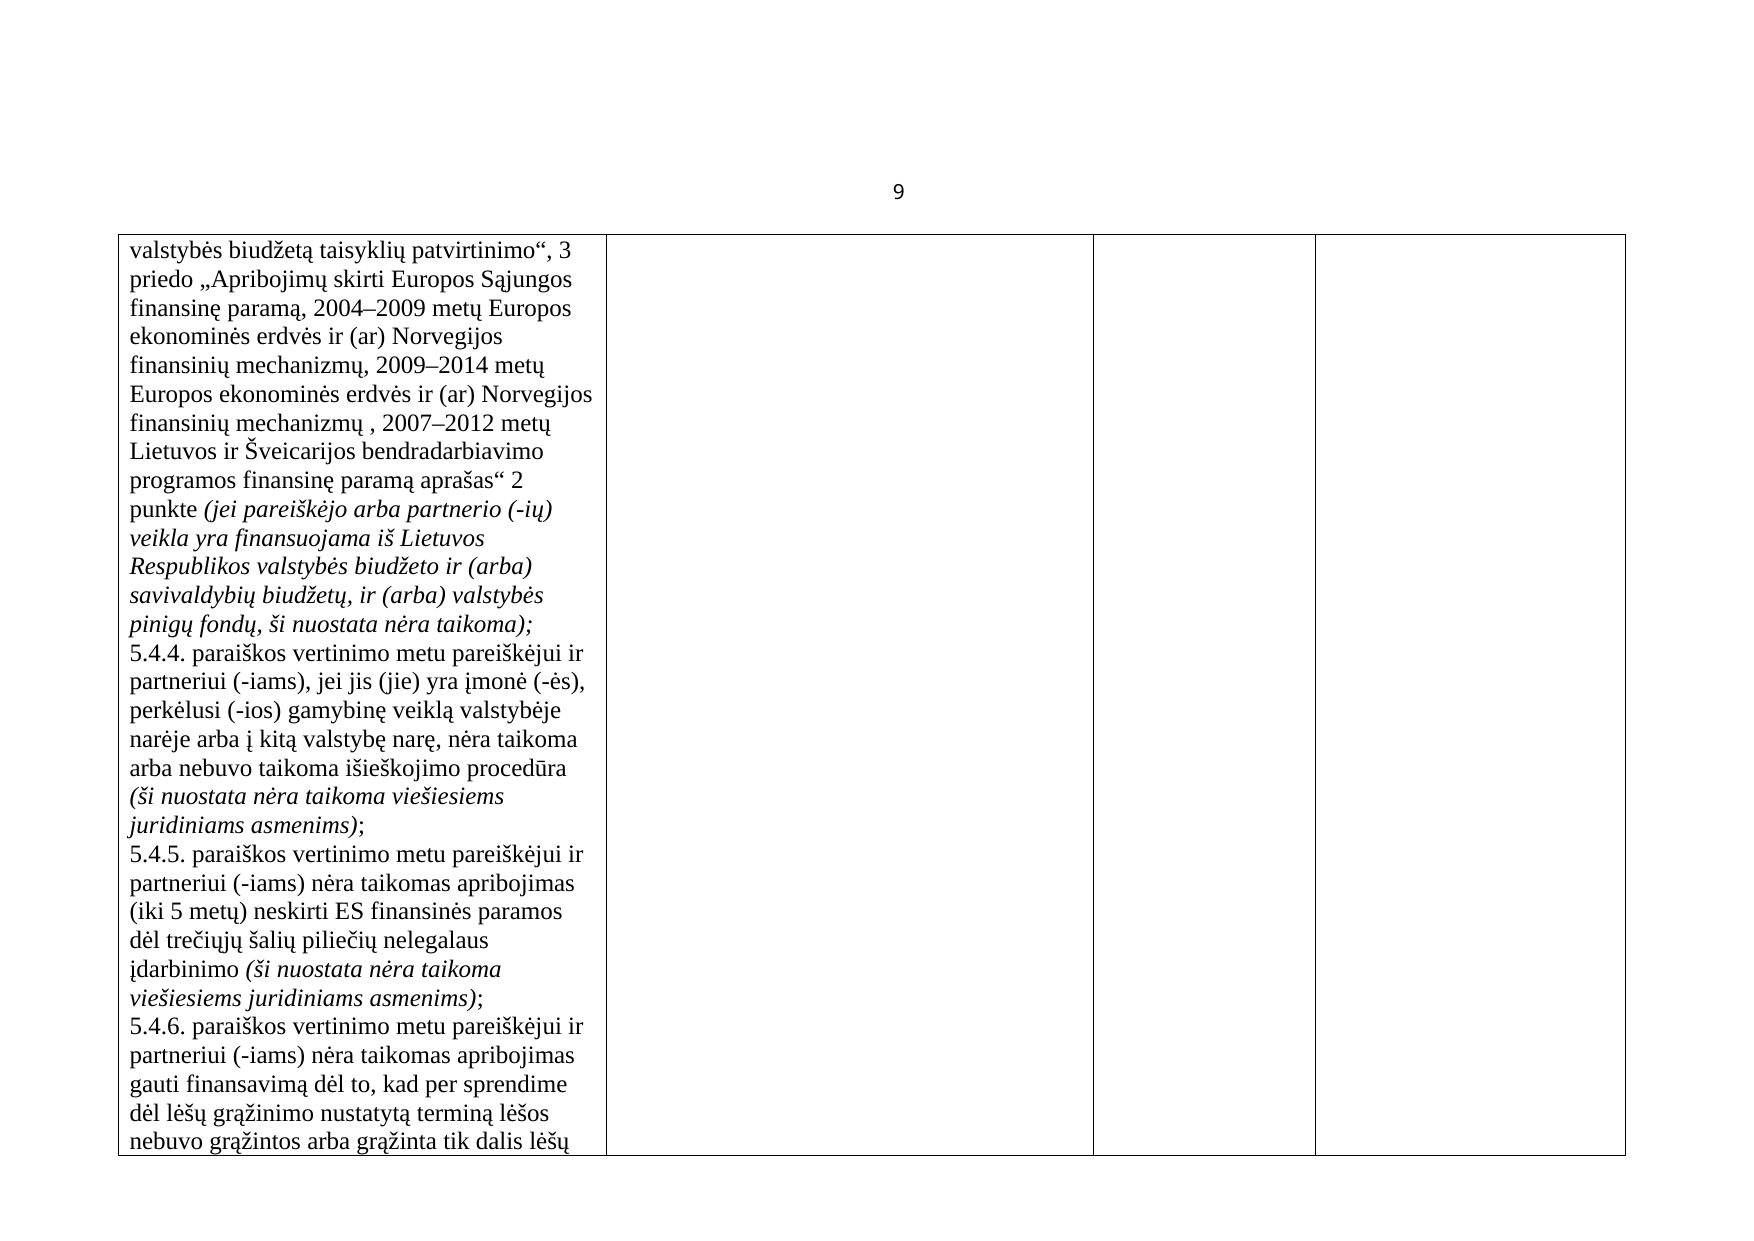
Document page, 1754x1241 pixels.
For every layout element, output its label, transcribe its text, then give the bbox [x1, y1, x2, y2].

table_cell [607, 235, 1093, 1155]
table_cell [1094, 235, 1315, 1155]
table_cell valstybės biudžetą taisyklių patvirtinimo“, 3 priedo „Apribojimų skirti Europos Sąjungos finansinę paramą, 2004–2009 metų Europos ekonominės erdvės ir (ar) Norvegijos finansinių mechanizmų, 2009–2014 metų Europos ekonominės erdvės ir (ar) Norvegijos finansinių mechanizmų , 2007–2012 metų Lietuvos ir Šveicarijos bendradarbiavimo programos finansinę paramą aprašas“ 2 punkte (jei pareiškėjo arba partnerio (-ių) veikla yra finansuojama iš Lietuvos Respublikos valstybės biudžeto ir (arba) savivaldybių biudžetų, ir (arba) valstybės pinigų fondų, ši nuostata nėra taikoma); 5.4.4. paraiškos vertinimo metu pareiškėjui ir partneriui (-iams), jei jis (jie) yra įmonė (-ės), perkėlusi (-ios) gamybinę veiklą valstybėje narėje arba į kitą valstybę narę, nėra taikoma arba nebuvo taikoma išieškojimo procedūra (ši nuostata nėra taikoma viešiesiems juridiniams asmenims); 5.4.5. paraiškos vertinimo metu pareiškėjui ir partneriui (-iams) nėra taikomas apribojimas (iki 5 metų) neskirti ES finansinės paramos dėl trečiųjų šalių piliečių nelegalaus įdarbinimo (ši nuostata nėra taikoma viešiesiems juridiniams asmenims); 5.4.6. paraiškos vertinimo metu pareiškėjui ir partneriui (-iams) nėra taikomas apribojimas gauti finansavimą dėl to, kad per sprendime dėl lėšų grąžinimo nustatytą terminą lėšos nebuvo grąžintos arba grąžinta tik dalis lėšų [119, 235, 606, 1155]
table_cell [1316, 235, 1625, 1155]
